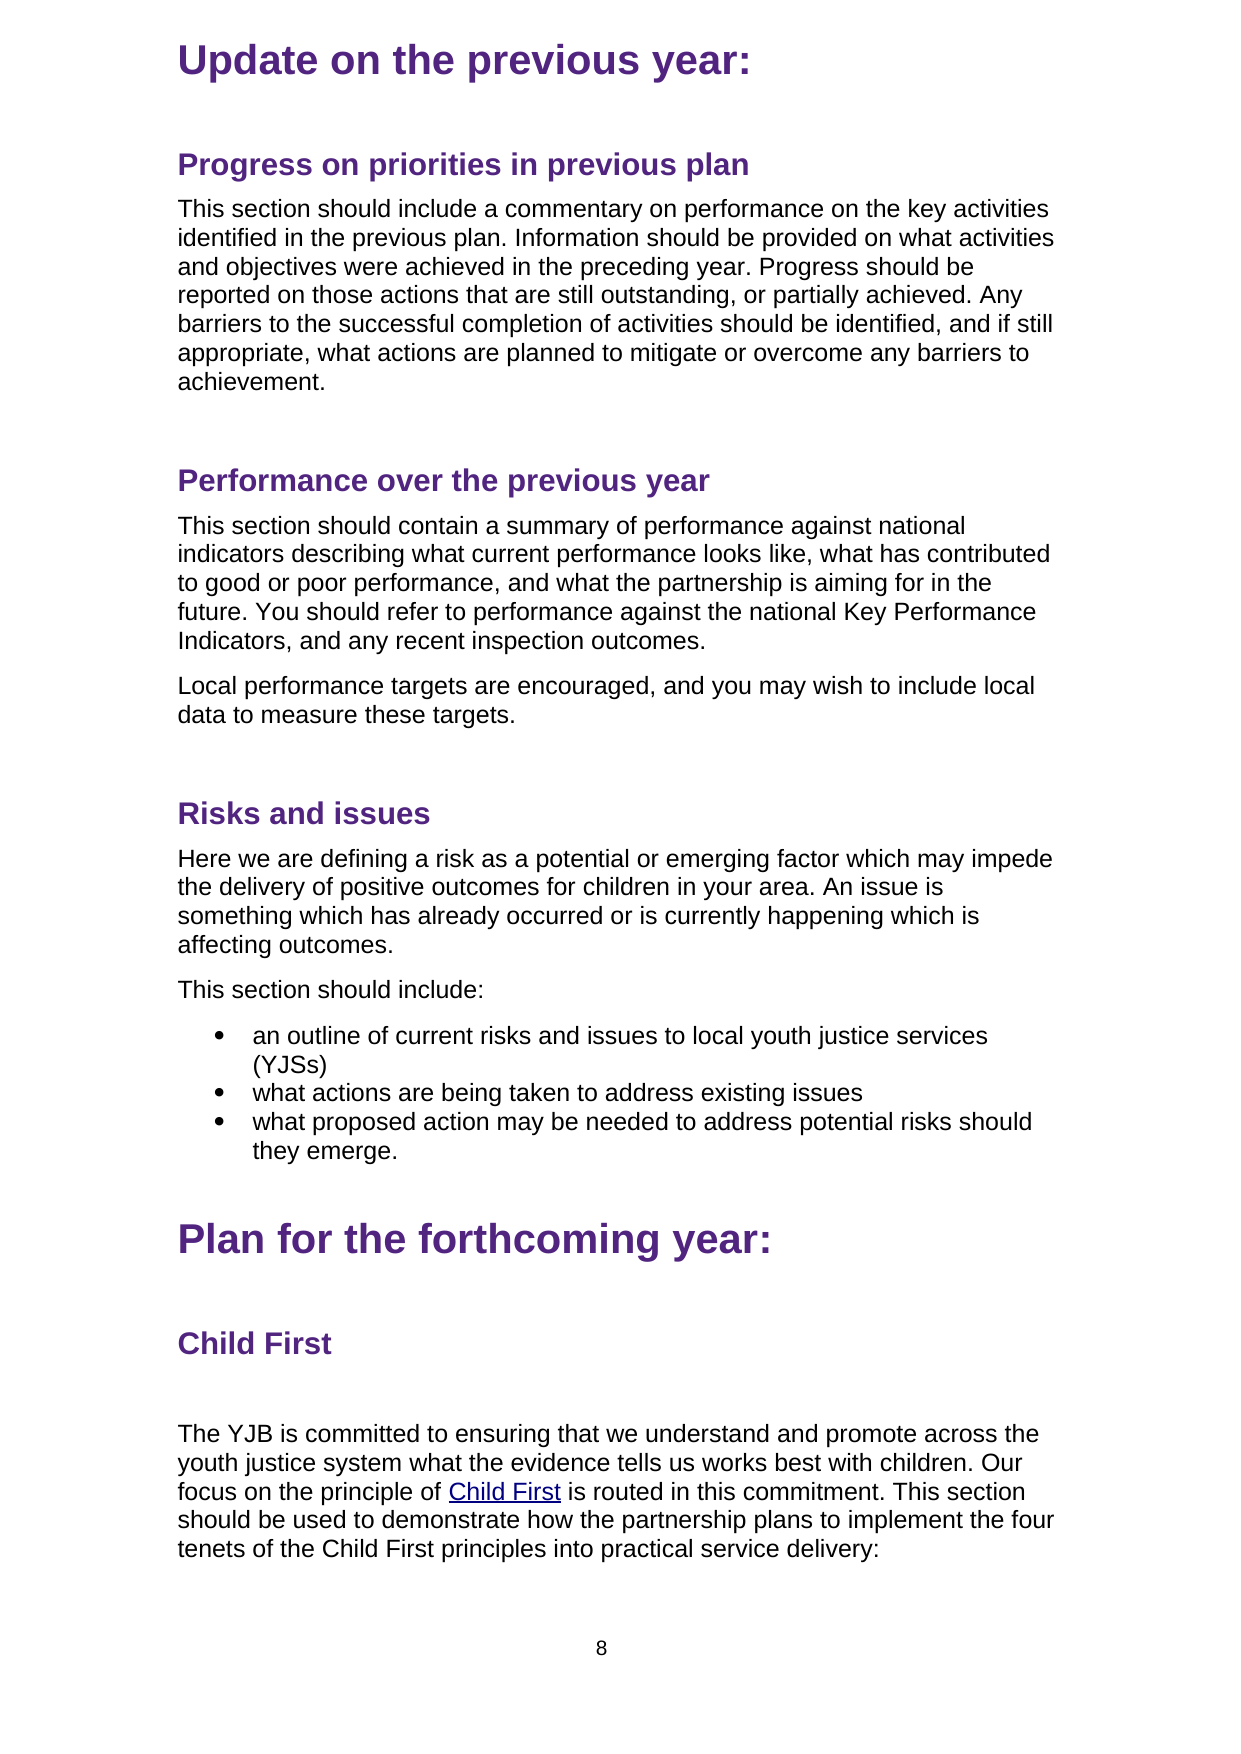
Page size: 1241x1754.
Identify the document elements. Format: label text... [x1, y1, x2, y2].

list an outline of current risks and issues to local youth justice services (YJSs) [215, 1021, 1063, 1078]
list what actions are being taken to address existing issues [215, 1078, 1063, 1107]
subtitle Performance over the previous year [177, 462, 1063, 498]
text This section should include: [177, 975, 1063, 1004]
text This section should include a commentary on performance on the key activities identified in the previous plan. Information should be provided on what activities and objectives were achieved in the preceding year. Progress should be reported on those actions that are still outstanding, or partially achieved. Any barriers to the successful completion of activities should be identified, and if still appropriate, what actions are planned to mitigate or overcome any barriers to achievement. [177, 194, 1063, 396]
list what proposed action may be needed to address potential risks should they emerge. [215, 1107, 1063, 1165]
text This section should contain a summary of performance against national indicators describing what current performance looks like, what has contributed to good or poor performance, and what the partnership is aiming for in the future. You should refer to performance against the national Key Performance Indicators, and any recent inspection outcomes. [177, 511, 1063, 654]
subtitle Progress on priorities in previous plan [177, 146, 1063, 182]
text Local performance targets are encouraged, and you may wish to include local data to measure these targets. [177, 671, 1063, 728]
subtitle Risks and issues [177, 795, 1063, 831]
text The YJB is committed to ensuring that we understand and promote across the youth justice system what the evidence tells us works best with children. Our focus on the principle of Child First is routed in this commitment. This section should be used to demonstrate how the partnership plans to implement the four tenets of the Child First principles into practical service delivery: [177, 1419, 1063, 1563]
subtitle Child First [177, 1325, 1063, 1361]
subtitle Plan for the forthcoming year: [177, 1215, 1063, 1263]
text Here we are defining a risk as a potential or emerging factor which may impede the delivery of positive outcomes for children in your area. An issue is something which has already occurred or is currently happening which is affecting outcomes. [177, 844, 1063, 959]
subtitle Update on the previous year: [177, 35, 1063, 83]
